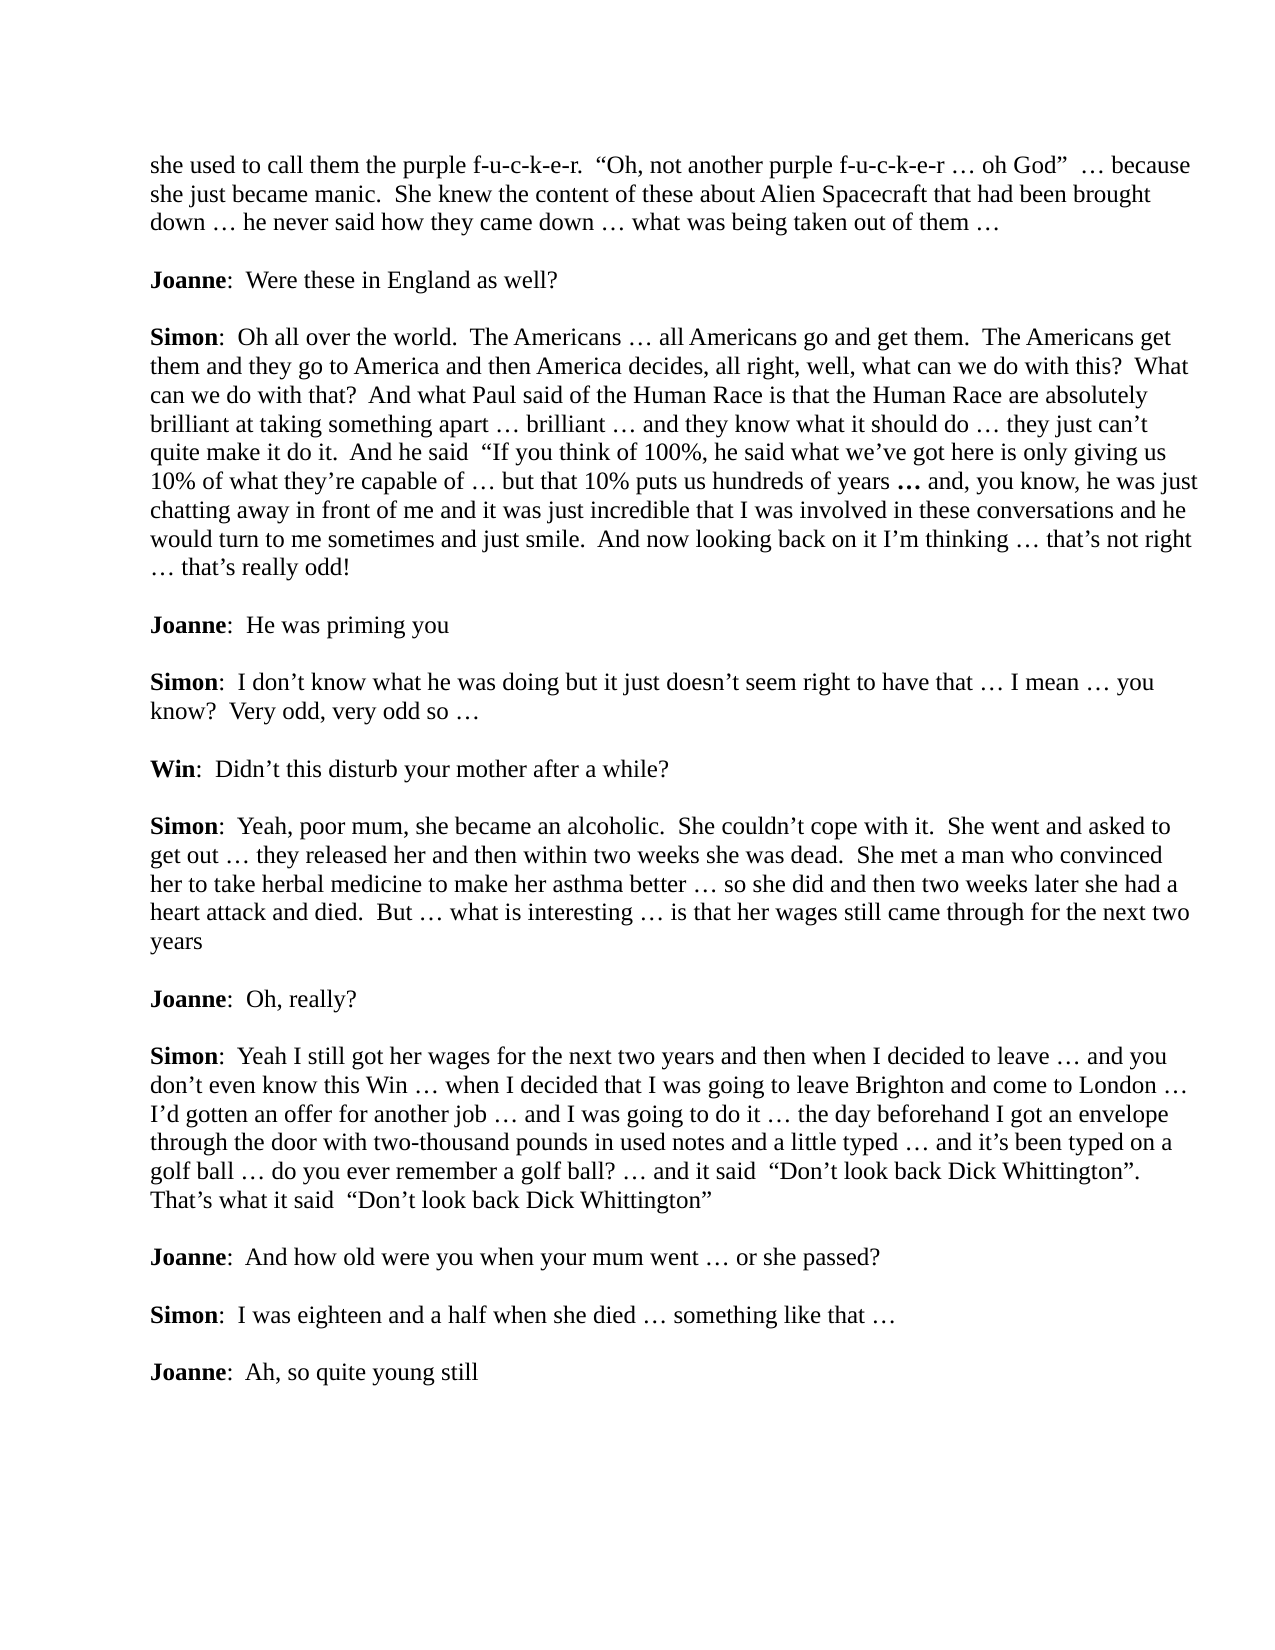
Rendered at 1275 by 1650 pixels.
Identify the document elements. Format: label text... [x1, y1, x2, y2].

text Simon: Yeah I still got her wages for the next two years and then when I decided to leave … and you don’t even know this Win … when I decided that I was going to leave Brighton and come to London … I’d gotten an offer for another job … and I was going to do it … the day beforehand I got an envelope through the door with two-thousand pounds in used notes and a little typed … and it’s been typed on a golf ball … do you ever remember a golf ball? … and it said “Don’t look back Dick Whittington”. That’s what it said “Don’t look back Dick Whittington” [150, 1041, 1200, 1214]
text Simon: I don’t know what he was doing but it just doesn’t seem right to have that … I mean … you know? Very odd, very odd so … [150, 667, 1200, 725]
text Simon: Yeah, poor mum, she became an alcoholic. She couldn’t cope with it. She went and asked to get out … they released her and then within two weeks she was dead. She met a man who convinced her to take herbal medicine to make her asthma better … so she did and then two weeks later she had a heart attack and died. But … what is interesting … is that her wages still came through for the next two years [150, 811, 1200, 955]
text Joanne: Ah, so quite young still [150, 1357, 1200, 1386]
text Simon: I was eighteen and a half when she died … something like that … [150, 1300, 1200, 1329]
text Joanne: Were these in England as well? [150, 265, 1200, 294]
text Joanne: And how old were you when your mum went … or she passed? [150, 1242, 1200, 1271]
text Joanne: He was priming you [150, 610, 1200, 639]
text Win: Didn’t this disturb your mother after a while? [150, 754, 1200, 782]
text Simon: Oh all over the world. The Americans … all Americans go and get them. The Americans get them and they go to America and then America decides, all right, well, what can we do with this? What can we do with that? And what Paul said of the Human Race is that the Human Race are absolutely brilliant at taking something apart … brilliant … and they know what it should do … they just can’t quite make it do it. And he said “If you think of 100%, he said what we’ve got here is only giving us 10% of what they’re capable of … but that 10% puts us hundreds of years … and, you know, he was just chatting away in front of me and it was just incredible that I was involved in these conversations and he would turn to me sometimes and just smile. And now looking back on it I’m thinking … that’s not right … that’s really odd! [150, 322, 1200, 581]
text she used to call them the purple f-u-c-k-e-r. “Oh, not another purple f-u-c-k-e-r … oh God” … because she just became manic. She knew the content of these about Alien Spacecraft that had been brought down … he never said how they came down … what was being taken out of them … [150, 150, 1200, 236]
text Joanne: Oh, really? [150, 984, 1200, 1012]
